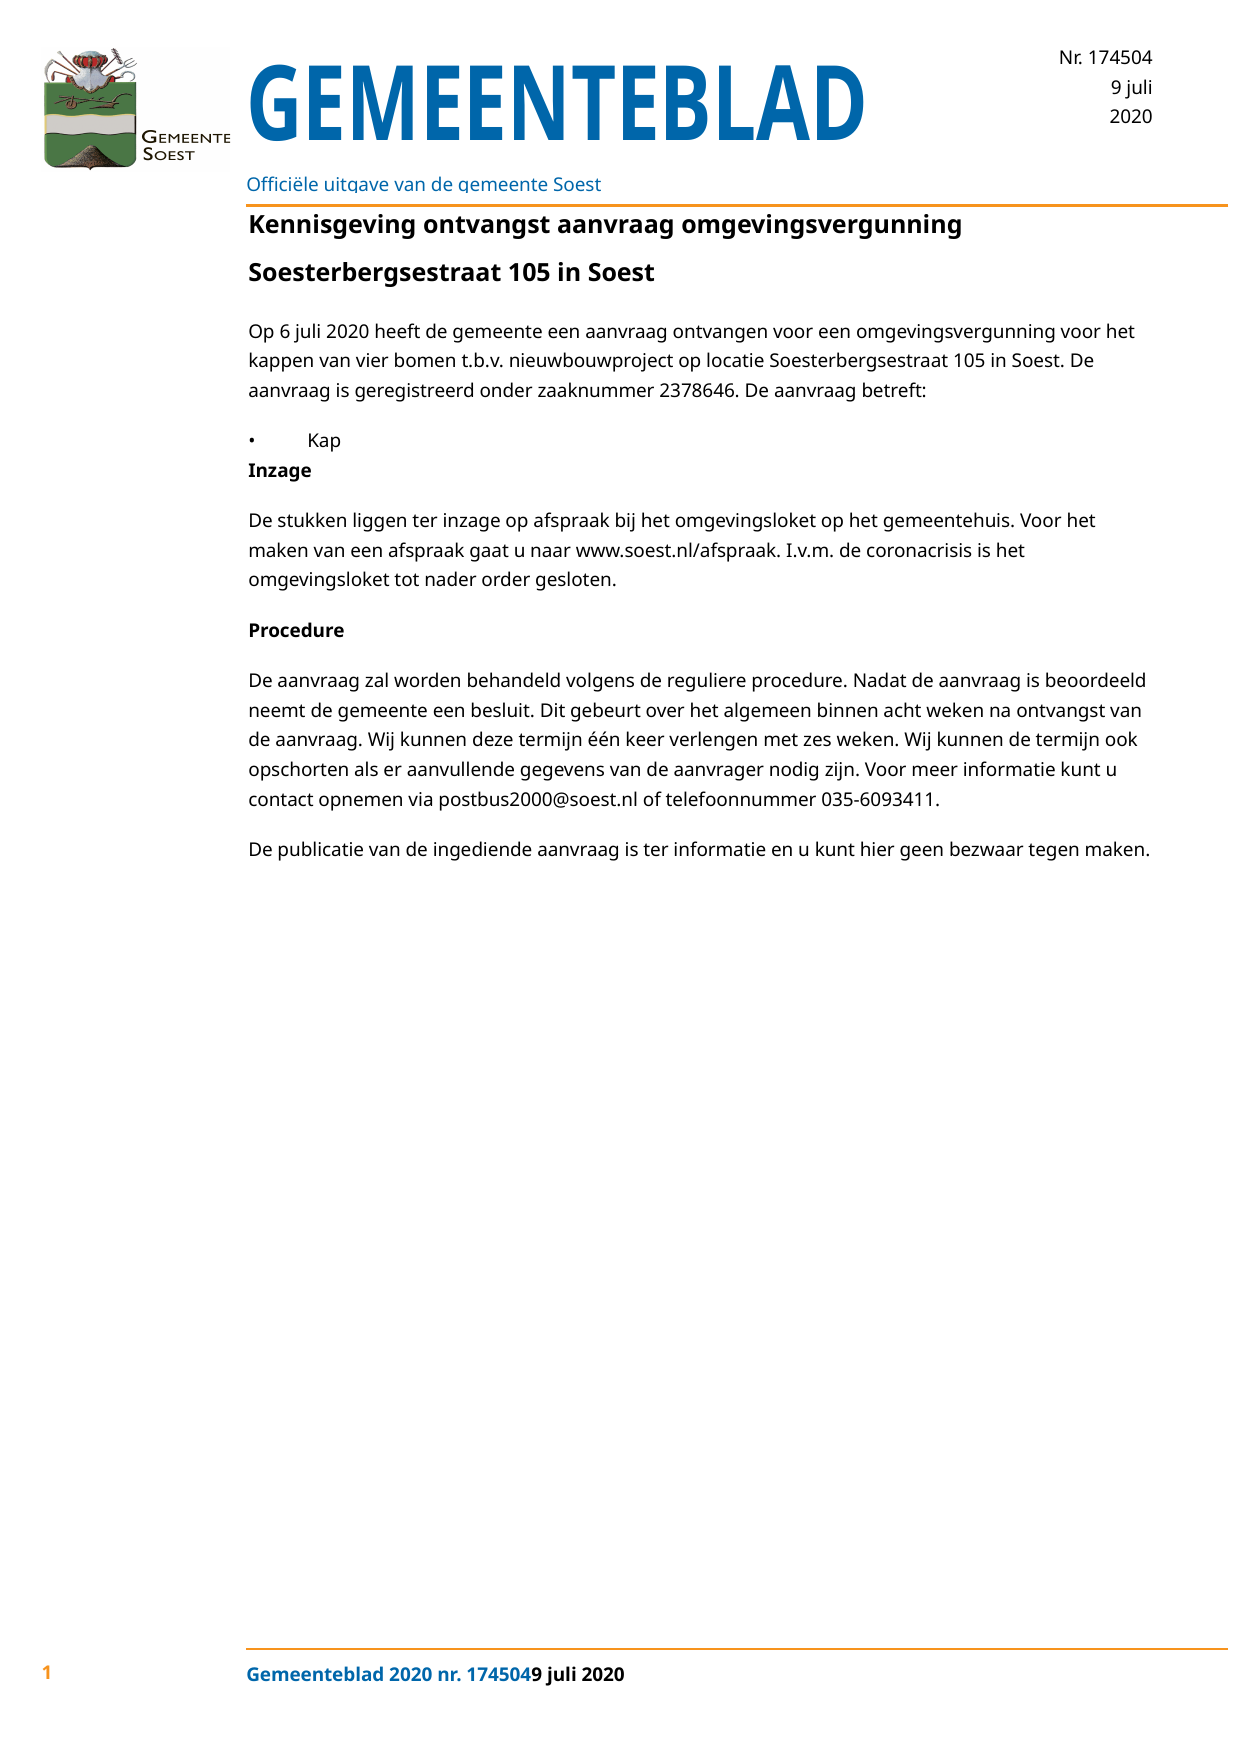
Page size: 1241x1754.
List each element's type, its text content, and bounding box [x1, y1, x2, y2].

text De aanvraag zal worden behandeld volgens de reguliere procedure. Nadat de aanvraag is beoordeeld neemt de gemeente een besluit. Dit gebeurt over het algemeen binnen acht weken na ontvangst van de aanvraag. Wij kunnen deze termijn één keer verlengen met zes weken. Wij kunnen de termijn ook opschorten als er aanvullende gegevens van de aanvrager nodig zijn. Voor meer informatie kunt u contact opnemen via postbus2000@soest.nl of telefoonnummer 035-6093411. [248, 667, 1152, 812]
picture [41, 47, 231, 172]
text Op 6 juli 2020 heeft de gemeente een aanvraag ontvangen voor een omgevingsvergunning voor het kappen van vier bomen t.b.v. nieuwbouwproject op locatie Soesterbergsestraat 105 in Soest. De aanvraag is geregistreerd onder zaaknummer 2378646. De aanvraag betreft: [248, 318, 1152, 403]
text Kennisgeving ontvangst aanvraag omgevingsvergunning Soesterbergsestraat 105 in Soest [248, 207, 1152, 288]
text De publicatie van de ingediende aanvraag is ter informatie en u kunt hier geen bezwaar tegen maken. [248, 836, 1152, 862]
text Procedure [248, 617, 1152, 643]
text Inzage [248, 457, 1152, 483]
text De stukken liggen ter inzage op afspraak bij het omgevingsloket op het gemeentehuis. Voor het maken van een afspraak gaat u naar www.soest.nl/afspraak. I.v.m. de coronacrisis is het omgevingsloket tot nader order gesloten. [248, 507, 1152, 592]
list Kap [248, 427, 1152, 453]
